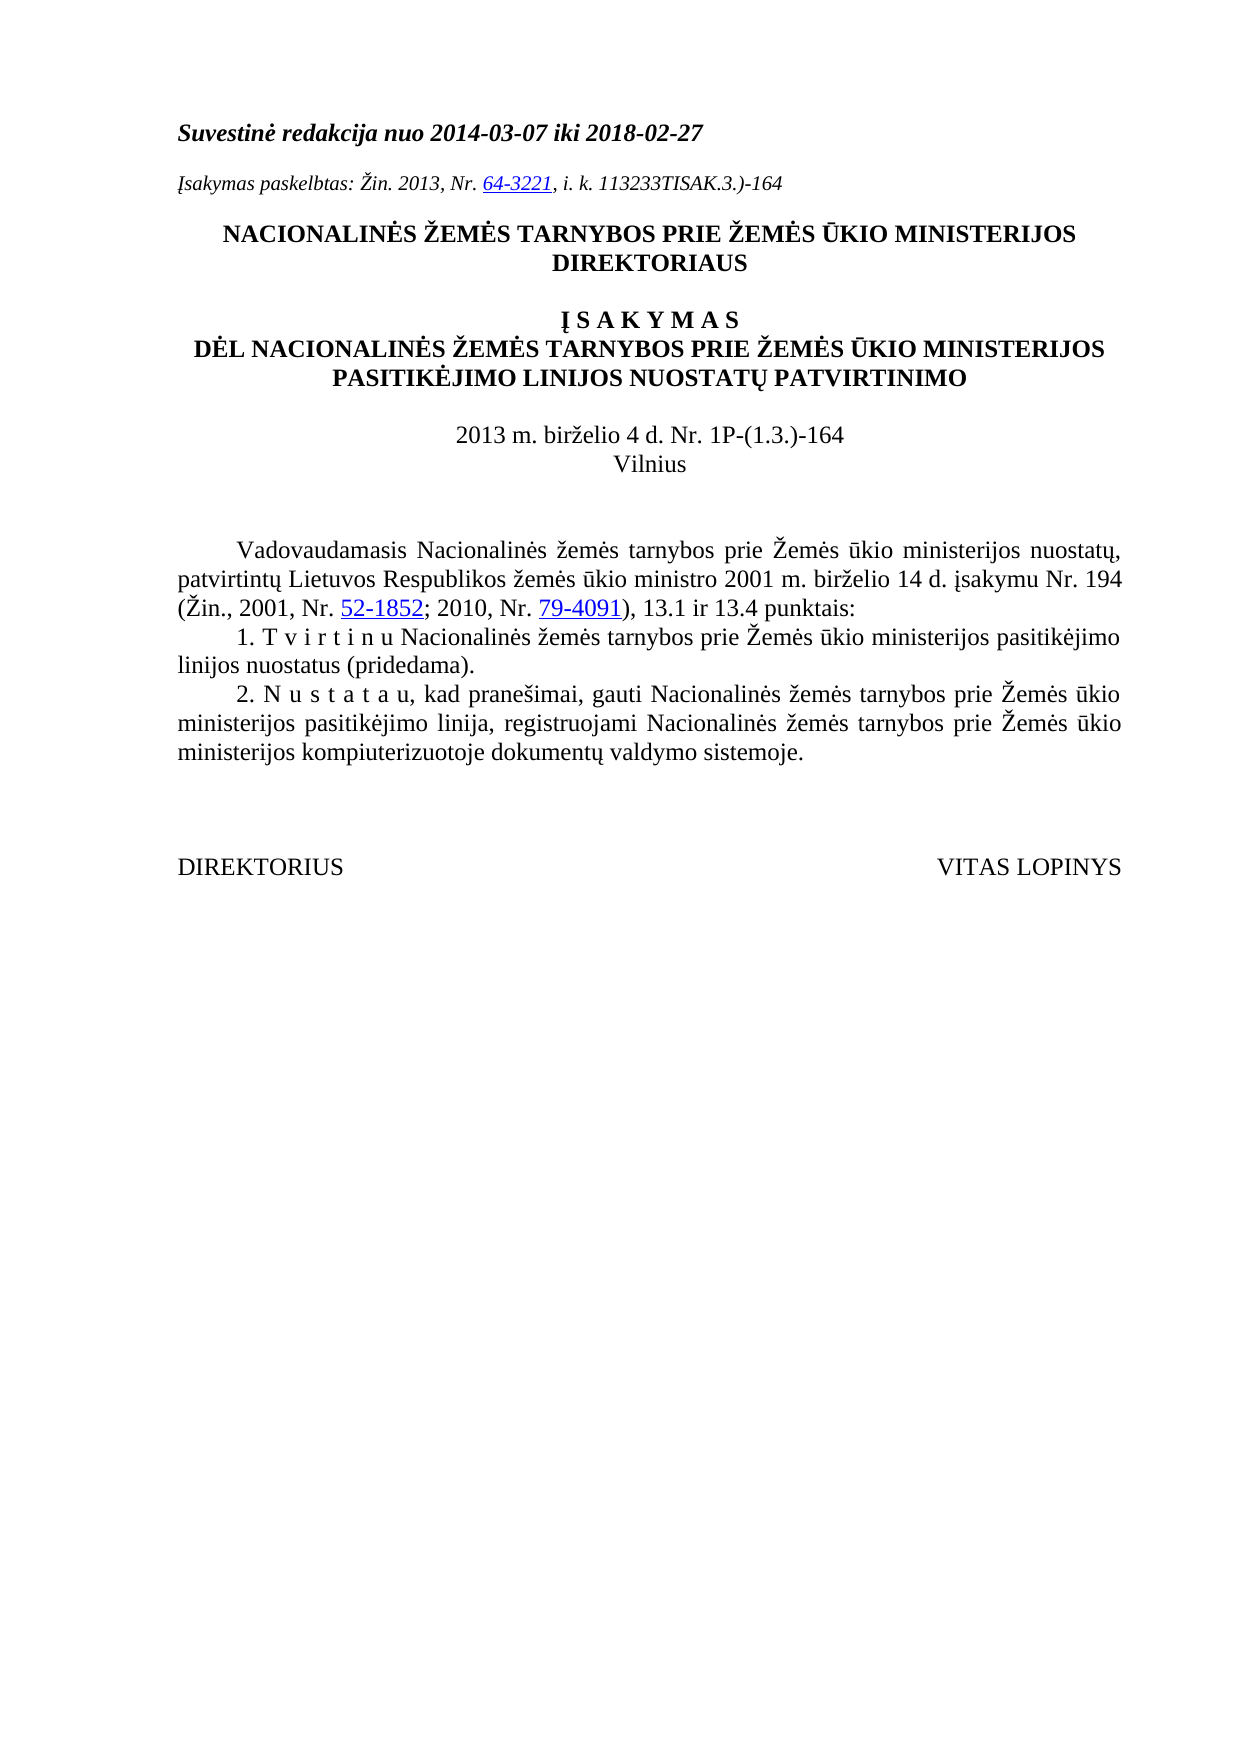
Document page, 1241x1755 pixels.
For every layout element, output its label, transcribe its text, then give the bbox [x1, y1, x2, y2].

text Įsakymas paskelbtas: Žin. 2013, Nr. 64-3221, i. k. 113233TISAK.3.)-164 [177, 171, 1122, 195]
text Vilnius [177, 449, 1122, 478]
text Į S A K Y M A S [177, 305, 1122, 334]
text 2. N u s t a t a u, kad pranešimai, gauti Nacionalinės žemės tarnybos prie Žemės ūkio ministerijos pasitikėjimo linija, registruojami Nacionalinės žemės tarnybos prie Žemės ūkio ministerijos kompiuterizuotoje dokumentų valdymo sistemoje. [177, 679, 1122, 765]
text 2013 m. birželio 4 d. Nr. 1P-(1.3.)-164 [177, 420, 1122, 449]
text Vadovaudamasis Nacionalinės žemės tarnybos prie Žemės ūkio ministerijos nuostatų, patvirtintų Lietuvos Respublikos žemės ūkio ministro 2001 m. birželio 14 d. įsakymu Nr. 194 (Žin., 2001, Nr. 52-1852; 2010, Nr. 79-4091), 13.1 ir 13.4 punktais: [177, 535, 1122, 622]
text Direktorius Vitas Lopinys [177, 852, 1122, 880]
text Suvestinė redakcija nuo 2014-03-07 iki 2018-02-27 [177, 118, 1122, 147]
text NACIONALINĖS ŽEMĖS TARNYBOS PRIE ŽEMĖS ŪKIO MINISTERIJOS DIREKTORIAUS [177, 219, 1122, 277]
text 1. T v i r t i n u Nacionalinės žemės tarnybos prie Žemės ūkio ministerijos pasitikėjimo linijos nuostatus (pridedama). [177, 622, 1122, 679]
text DĖL NACIONALINĖS ŽEMĖS TARNYBOS PRIE ŽEMĖS ŪKIO MINISTERIJOS PASITIKĖJIMO LINIJOS NUOSTATŲ PATVIRTINIMO [177, 334, 1122, 392]
